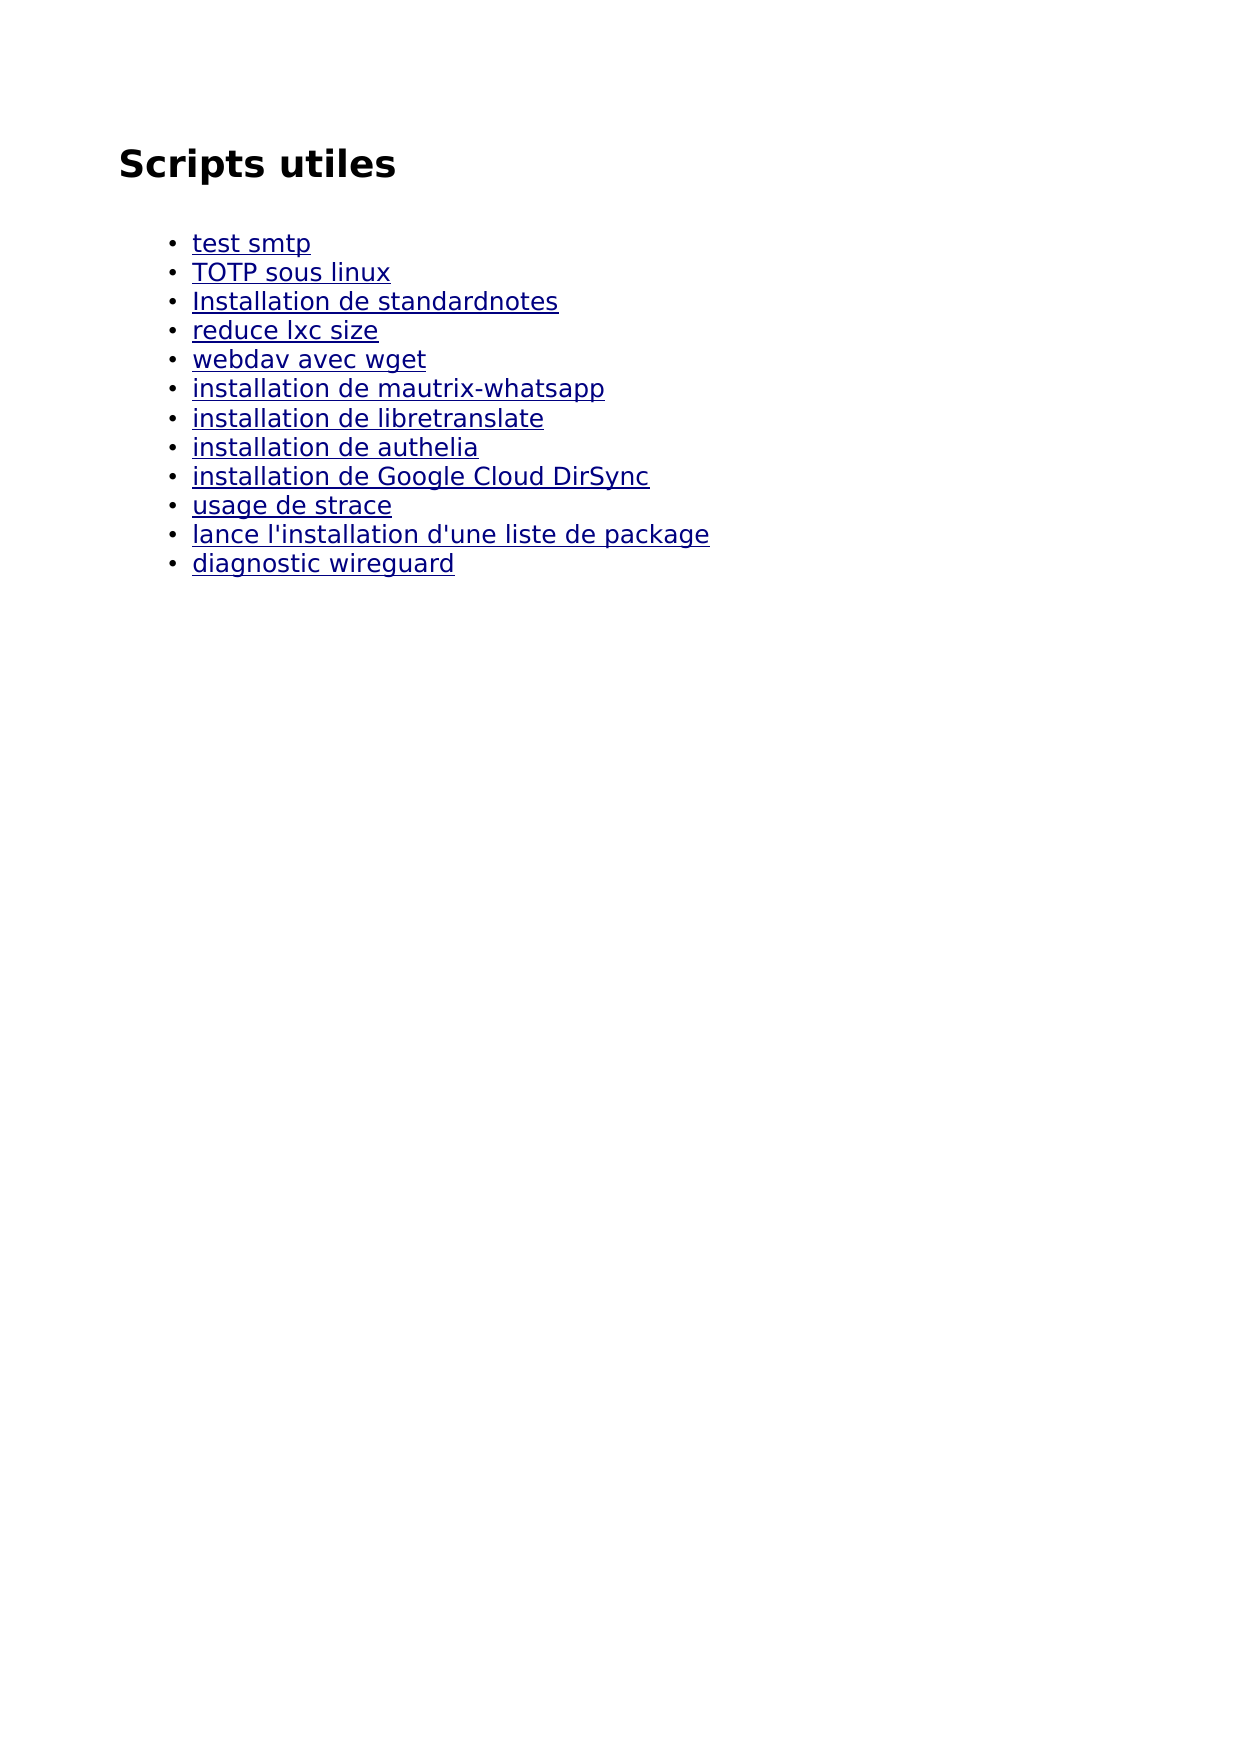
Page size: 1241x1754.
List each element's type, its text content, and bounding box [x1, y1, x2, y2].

subtitle Scripts utiles [118, 143, 1122, 187]
list diagnostic wireguard [177, 549, 1122, 579]
list webdav avec wget [177, 345, 1122, 374]
list TOTP sous linux [177, 258, 1122, 287]
list usage de strace [177, 491, 1122, 520]
list installation de libretranslate [177, 404, 1122, 433]
list reduce lxc size [177, 316, 1122, 345]
list test smtp [177, 229, 1122, 258]
list lance l'installation d'une liste de package [177, 520, 1122, 549]
list installation de mautrix-whatsapp [177, 374, 1122, 404]
list Installation de standardnotes [177, 287, 1122, 316]
list installation de authelia [177, 433, 1122, 462]
list installation de Google Cloud DirSync [177, 462, 1122, 491]
